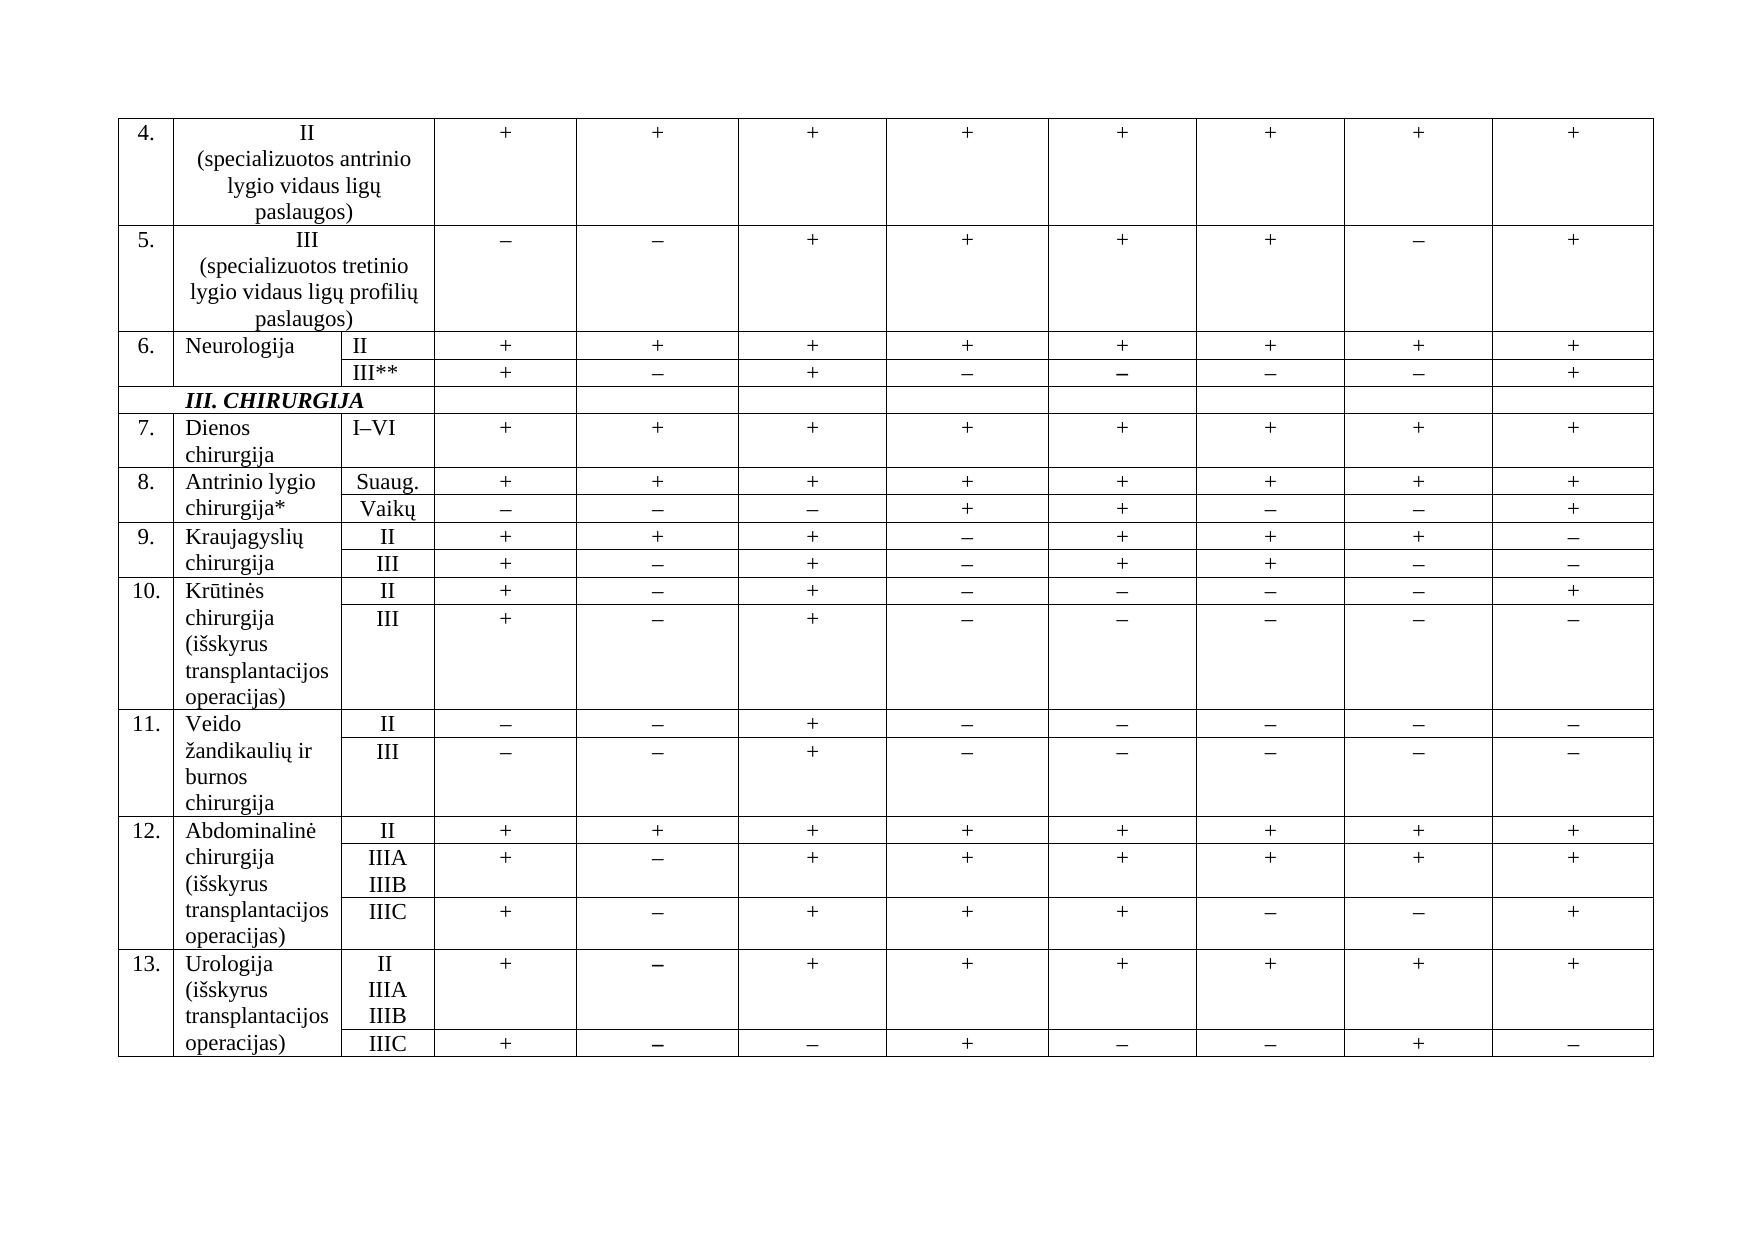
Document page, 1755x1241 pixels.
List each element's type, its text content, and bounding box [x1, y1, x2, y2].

table_cell – [1345, 226, 1492, 331]
table_cell + [739, 468, 886, 494]
table_cell + [1493, 578, 1653, 604]
table_cell – [435, 495, 576, 522]
table_cell + [887, 898, 1048, 949]
table_cell [739, 387, 886, 413]
table_cell – [435, 226, 576, 331]
table_cell + [1345, 119, 1492, 224]
table_cell + [1197, 523, 1344, 549]
table_cell + [1049, 817, 1196, 843]
table_cell + [1345, 950, 1492, 1029]
table_cell – [1493, 523, 1653, 549]
table_cell 11. [119, 710, 173, 816]
table_cell – [1197, 898, 1344, 949]
table_cell – [577, 898, 738, 949]
table_cell – [1345, 898, 1492, 949]
table_cell II (specializuotos antrinio lygio vidaus ligų paslaugos) [174, 119, 434, 224]
table_cell – [887, 738, 1048, 816]
table_cell + [435, 332, 576, 358]
table_cell + [435, 523, 576, 549]
table_cell – [1493, 710, 1653, 737]
table_cell III. CHIRURGIJA [119, 387, 434, 413]
table_cell – [577, 738, 738, 816]
table_cell – [1197, 360, 1344, 386]
table_cell + [1493, 495, 1653, 522]
table_cell II IIIA IIIB [342, 950, 434, 1029]
table_cell + [739, 332, 886, 358]
table_cell III** [342, 360, 434, 386]
table_cell + [1493, 414, 1653, 467]
table_cell Dienos chirurgija [174, 414, 341, 467]
table_cell IIIC [342, 1030, 434, 1056]
table_cell + [577, 332, 738, 358]
table_cell + [435, 817, 576, 843]
table_cell – [1049, 605, 1196, 709]
table_cell + [1049, 844, 1196, 897]
table_cell + [1049, 119, 1196, 224]
table_cell II [342, 710, 434, 737]
table_cell [1493, 387, 1653, 413]
table_cell + [1345, 332, 1492, 358]
table_cell + [435, 578, 576, 604]
table_cell – [577, 226, 738, 331]
table_cell + [1345, 817, 1492, 843]
table_cell + [435, 119, 576, 224]
table_cell – [1493, 550, 1653, 577]
table_cell + [739, 550, 886, 577]
table_cell Vaikų [342, 495, 434, 522]
table_cell – [435, 738, 576, 816]
table_cell + [1197, 468, 1344, 494]
table_cell [435, 387, 576, 413]
table_cell – [1493, 605, 1653, 709]
table_cell + [577, 414, 738, 467]
table_cell + [887, 119, 1048, 224]
table_cell + [739, 844, 886, 897]
table_cell III [342, 605, 434, 709]
table_cell [577, 387, 738, 413]
table_cell – [577, 950, 738, 1029]
table_cell + [1197, 817, 1344, 843]
table_cell + [1197, 844, 1344, 897]
table_cell – [1345, 495, 1492, 522]
table_cell – [577, 605, 738, 709]
table_cell + [1197, 226, 1344, 331]
table_cell – [1197, 1030, 1344, 1056]
table_cell + [1049, 550, 1196, 577]
table_cell 10. [119, 578, 173, 709]
table_cell Krūtinės chirurgija (išskyrus transplantacijos operacijas) [174, 578, 341, 709]
table_cell – [887, 360, 1048, 386]
table_cell – [1049, 710, 1196, 737]
table_cell Antrinio lygio chirurgija* [174, 468, 341, 522]
table_cell – [1493, 738, 1653, 816]
table_cell + [435, 414, 576, 467]
table_cell – [577, 360, 738, 386]
table_cell + [887, 226, 1048, 331]
table_cell – [887, 550, 1048, 577]
table_cell – [1197, 738, 1344, 816]
table_cell + [739, 578, 886, 604]
table_cell – [577, 1030, 738, 1056]
table_cell 4. [119, 119, 173, 224]
table_cell + [739, 950, 886, 1029]
table_cell + [739, 898, 886, 949]
table_cell – [739, 495, 886, 522]
table_cell + [1493, 817, 1653, 843]
table_cell – [435, 710, 576, 737]
table_cell + [887, 414, 1048, 467]
table_cell + [1345, 414, 1492, 467]
table_cell 8. [119, 468, 173, 522]
table_cell – [1049, 1030, 1196, 1056]
table_cell 6. [119, 332, 173, 386]
table_cell + [887, 817, 1048, 843]
table_cell + [1049, 495, 1196, 522]
table_cell [887, 387, 1048, 413]
table_cell – [1345, 360, 1492, 386]
table_cell + [1049, 414, 1196, 467]
table_cell – [887, 605, 1048, 709]
table_cell – [1345, 738, 1492, 816]
table_cell + [739, 817, 886, 843]
table_cell + [1197, 550, 1344, 577]
table_cell – [1345, 550, 1492, 577]
table_cell + [1493, 226, 1653, 331]
table_cell + [1197, 119, 1344, 224]
table_cell – [1345, 605, 1492, 709]
table_cell – [577, 550, 738, 577]
table_cell – [577, 495, 738, 522]
table_cell + [577, 119, 738, 224]
table_cell + [1049, 898, 1196, 949]
table_cell [1049, 387, 1196, 413]
table_cell + [435, 898, 576, 949]
table_cell + [577, 468, 738, 494]
table_cell + [1345, 1030, 1492, 1056]
table_cell II [342, 332, 434, 358]
table_cell III (specializuotos tretinio lygio vidaus ligų profilių paslaugos) [174, 226, 434, 331]
table_cell + [1345, 844, 1492, 897]
table_cell + [739, 605, 886, 709]
table_cell + [739, 710, 886, 737]
table_cell [1345, 387, 1492, 413]
table_cell – [1197, 710, 1344, 737]
table_cell + [887, 844, 1048, 897]
table_cell + [1049, 523, 1196, 549]
table_cell + [435, 360, 576, 386]
table_cell Kraujagyslių chirurgija [174, 523, 341, 577]
table_cell 5. [119, 226, 173, 331]
table_cell – [577, 710, 738, 737]
table_cell + [887, 468, 1048, 494]
table_cell Urologija (išskyrus transplantacijos operacijas) [174, 950, 341, 1056]
table_cell + [577, 817, 738, 843]
table_cell + [739, 414, 886, 467]
table_cell + [739, 523, 886, 549]
table_cell + [1493, 844, 1653, 897]
table_cell + [739, 119, 886, 224]
table_cell + [739, 738, 886, 816]
table_cell + [1493, 119, 1653, 224]
table_cell + [577, 523, 738, 549]
table_cell I–VI [342, 414, 434, 467]
table_cell – [577, 578, 738, 604]
table_cell Abdominalinė chirurgija (išskyrus transplantacijos operacijas) [174, 817, 341, 949]
table_cell – [577, 844, 738, 897]
table_cell Veido žandikaulių ir burnos chirurgija [174, 710, 341, 816]
table_cell Neurologija [174, 332, 341, 386]
table_cell + [887, 495, 1048, 522]
table_cell + [435, 468, 576, 494]
table_cell – [1049, 738, 1196, 816]
table_cell + [1345, 468, 1492, 494]
table_cell 13. [119, 950, 173, 1056]
table_cell + [1493, 898, 1653, 949]
table_cell – [1049, 360, 1196, 386]
table_cell + [1493, 468, 1653, 494]
table_cell 7. [119, 414, 173, 467]
table_cell – [1345, 578, 1492, 604]
table_cell + [435, 950, 576, 1029]
table_cell IIIA IIIB [342, 844, 434, 897]
table_cell – [887, 710, 1048, 737]
table_cell + [1493, 332, 1653, 358]
table_cell + [1493, 950, 1653, 1029]
table_cell 9. [119, 523, 173, 577]
table_cell + [887, 1030, 1048, 1056]
table_cell + [887, 950, 1048, 1029]
table_cell IIIC [342, 898, 434, 949]
table_cell + [1049, 332, 1196, 358]
table_cell + [1345, 523, 1492, 549]
table_cell II [342, 817, 434, 843]
table_cell II [342, 523, 434, 549]
table_cell + [1049, 468, 1196, 494]
table_cell + [739, 360, 886, 386]
table_cell + [1493, 360, 1653, 386]
table_cell II [342, 578, 434, 604]
table_cell + [435, 844, 576, 897]
table_cell + [1049, 950, 1196, 1029]
table_cell + [435, 605, 576, 709]
table_cell + [1049, 226, 1196, 331]
table_cell – [1049, 578, 1196, 604]
table_cell + [887, 332, 1048, 358]
table_cell – [1345, 710, 1492, 737]
table_cell – [887, 578, 1048, 604]
table_cell + [1197, 332, 1344, 358]
table_cell 12. [119, 817, 173, 949]
table_cell III [342, 738, 434, 816]
table_cell – [887, 523, 1048, 549]
table_cell III [342, 550, 434, 577]
table_cell – [1197, 578, 1344, 604]
table_cell + [739, 226, 886, 331]
table_cell [1197, 387, 1344, 413]
table_cell – [1197, 605, 1344, 709]
table_cell + [435, 1030, 576, 1056]
table_cell + [1197, 950, 1344, 1029]
table_cell – [1493, 1030, 1653, 1056]
table_cell Suaug. [342, 468, 434, 494]
table_cell + [1197, 414, 1344, 467]
table_cell + [435, 550, 576, 577]
table_cell – [739, 1030, 886, 1056]
table_cell – [1197, 495, 1344, 522]
